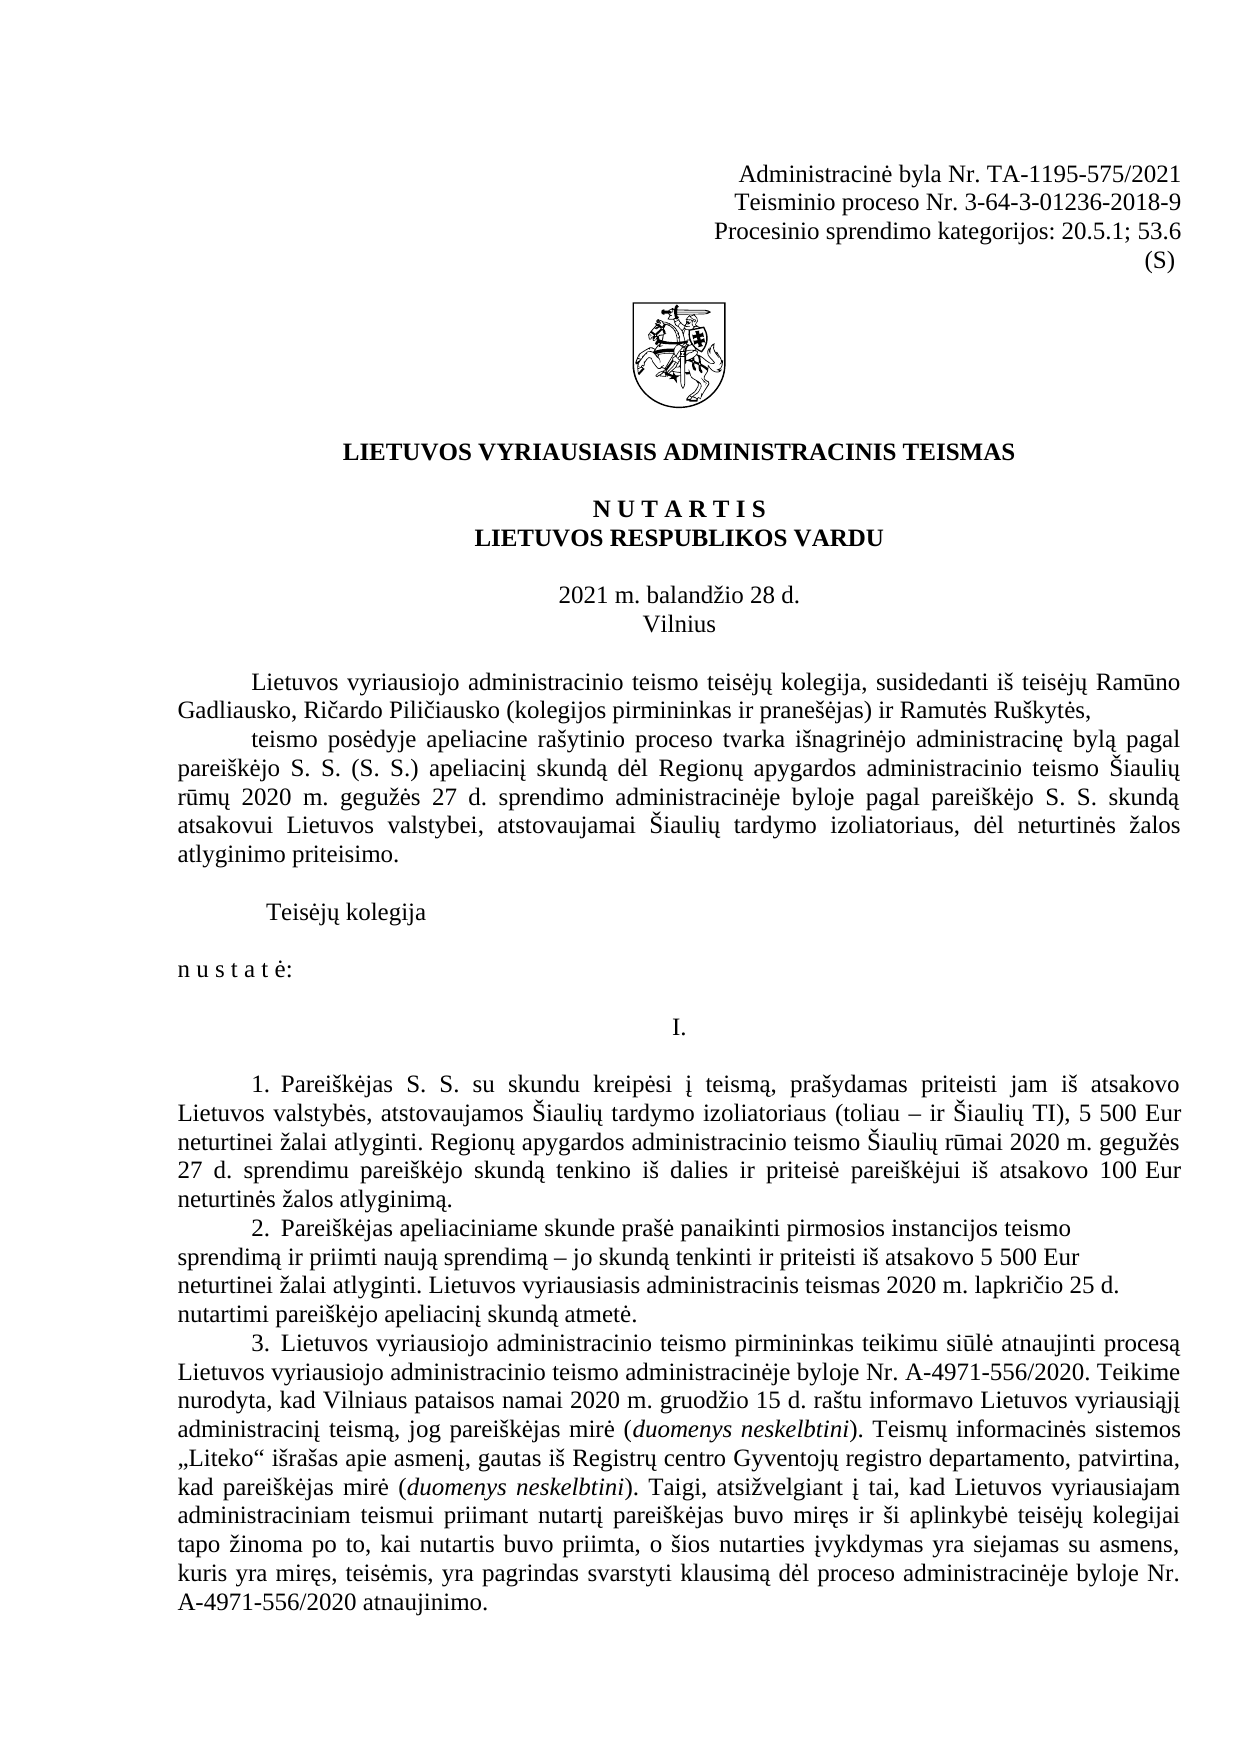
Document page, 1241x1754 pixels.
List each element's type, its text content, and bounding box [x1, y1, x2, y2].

text LIETUVOS VYRIAUSIASIS ADMINISTRACINIS TEISMAS [177, 437, 1181, 466]
text (S) [177, 245, 1181, 274]
text Administracinė byla Nr. TA-1195-575/2021 [177, 159, 1181, 187]
text Teisėjų kolegija [177, 897, 1181, 926]
text Procesinio sprendimo kategorijos: 20.5.1; 53.6 [177, 216, 1181, 245]
text 2021 m. balandžio 28 d. [177, 581, 1181, 609]
text teismo posėdyje apeliacine rašytinio proceso tvarka išnagrinėjo administracinę bylą pagal pareiškėjo S. S. (S. S.) apeliacinį skundą dėl Regionų apygardos administracinio teismo Šiaulių rūmų 2020 m. gegužės 27 d. sprendimo administracinėje byloje pagal pareiškėjo S. S. skundą atsakovui Lietuvos valstybei, atstovaujamai Šiaulių tardymo izoliatoriaus, dėl neturtinės žalos atlyginimo priteisimo. [177, 724, 1181, 868]
text 3. Lietuvos vyriausiojo administracinio teismo pirmininkas teikimu siūlė atnaujinti procesą Lietuvos vyriausiojo administracinio teismo administracinėje byloje Nr. A-4971-556/2020. Teikime nurodyta, kad Vilniaus pataisos namai 2020 m. gruodžio 15 d. raštu informavo Lietuvos vyriausiąjį administracinį teismą, jog pareiškėjas mirė (duomenys neskelbtini). Teismų informacinės sistemos „Liteko“ išrašas apie asmenį, gautas iš Registrų centro Gyventojų registro departamento, patvirtina, kad pareiškėjas mirė (duomenys neskelbtini). Taigi, atsižvelgiant į tai, kad Lietuvos vyriausiajam administraciniam teismui priimant nutartį pareiškėjas buvo miręs ir ši aplinkybė teisėjų kolegijai tapo žinoma po to, kai nutartis buvo priimta, o šios nutarties įvykdymas yra siejamas su asmens, kuris yra miręs, teisėmis, yra pagrindas svarstyti klausimą dėl proceso administracinėje byloje Nr. A-4971-556/2020 atnaujinimo. [177, 1328, 1181, 1616]
text 1. Pareiškėjas S. S. su skundu kreipėsi į teismą, prašydamas priteisti jam iš atsakovo Lietuvos valstybės, atstovaujamos Šiaulių tardymo izoliatoriaus (toliau – ir Šiaulių TI), 5 500 Eur neturtinei žalai atlyginti. Regionų apygardos administracinio teismo Šiaulių rūmai 2020 m. gegužės 27 d. sprendimu pareiškėjo skundą tenkino iš dalies ir priteisė pareiškėjui iš atsakovo 100 Eur neturtinės žalos atlyginimą. [177, 1069, 1181, 1213]
text I. [177, 1012, 1181, 1041]
text Vilnius [177, 609, 1181, 638]
text Lietuvos vyriausiojo administracinio teismo teisėjų kolegija, susidedanti iš teisėjų Ramūno Gadliausko, Ričardo Piličiausko (kolegijos pirmininkas ir pranešėjas) ir Ramutės Ruškytės, [177, 667, 1181, 724]
text 2. Pareiškėjas apeliaciniame skunde prašė panaikinti pirmosios instancijos teismo sprendimą ir priimti naują sprendimą – jo skundą tenkinti ir priteisti iš atsakovo 5 500 Eur neturtinei žalai atlyginti. Lietuvos vyriausiasis administracinis teismas 2020 m. lapkričio 25 d. nutartimi pareiškėjo apeliacinį skundą atmetė. [177, 1213, 1181, 1328]
text N U T A R T I S [177, 494, 1181, 523]
text n u s t a t ė: [177, 954, 1181, 983]
text LIETUVOS RESPUBLIKOS VARDU [177, 523, 1181, 552]
text Teisminio proceso Nr. 3-64-3-01236-2018-9 [177, 187, 1181, 216]
